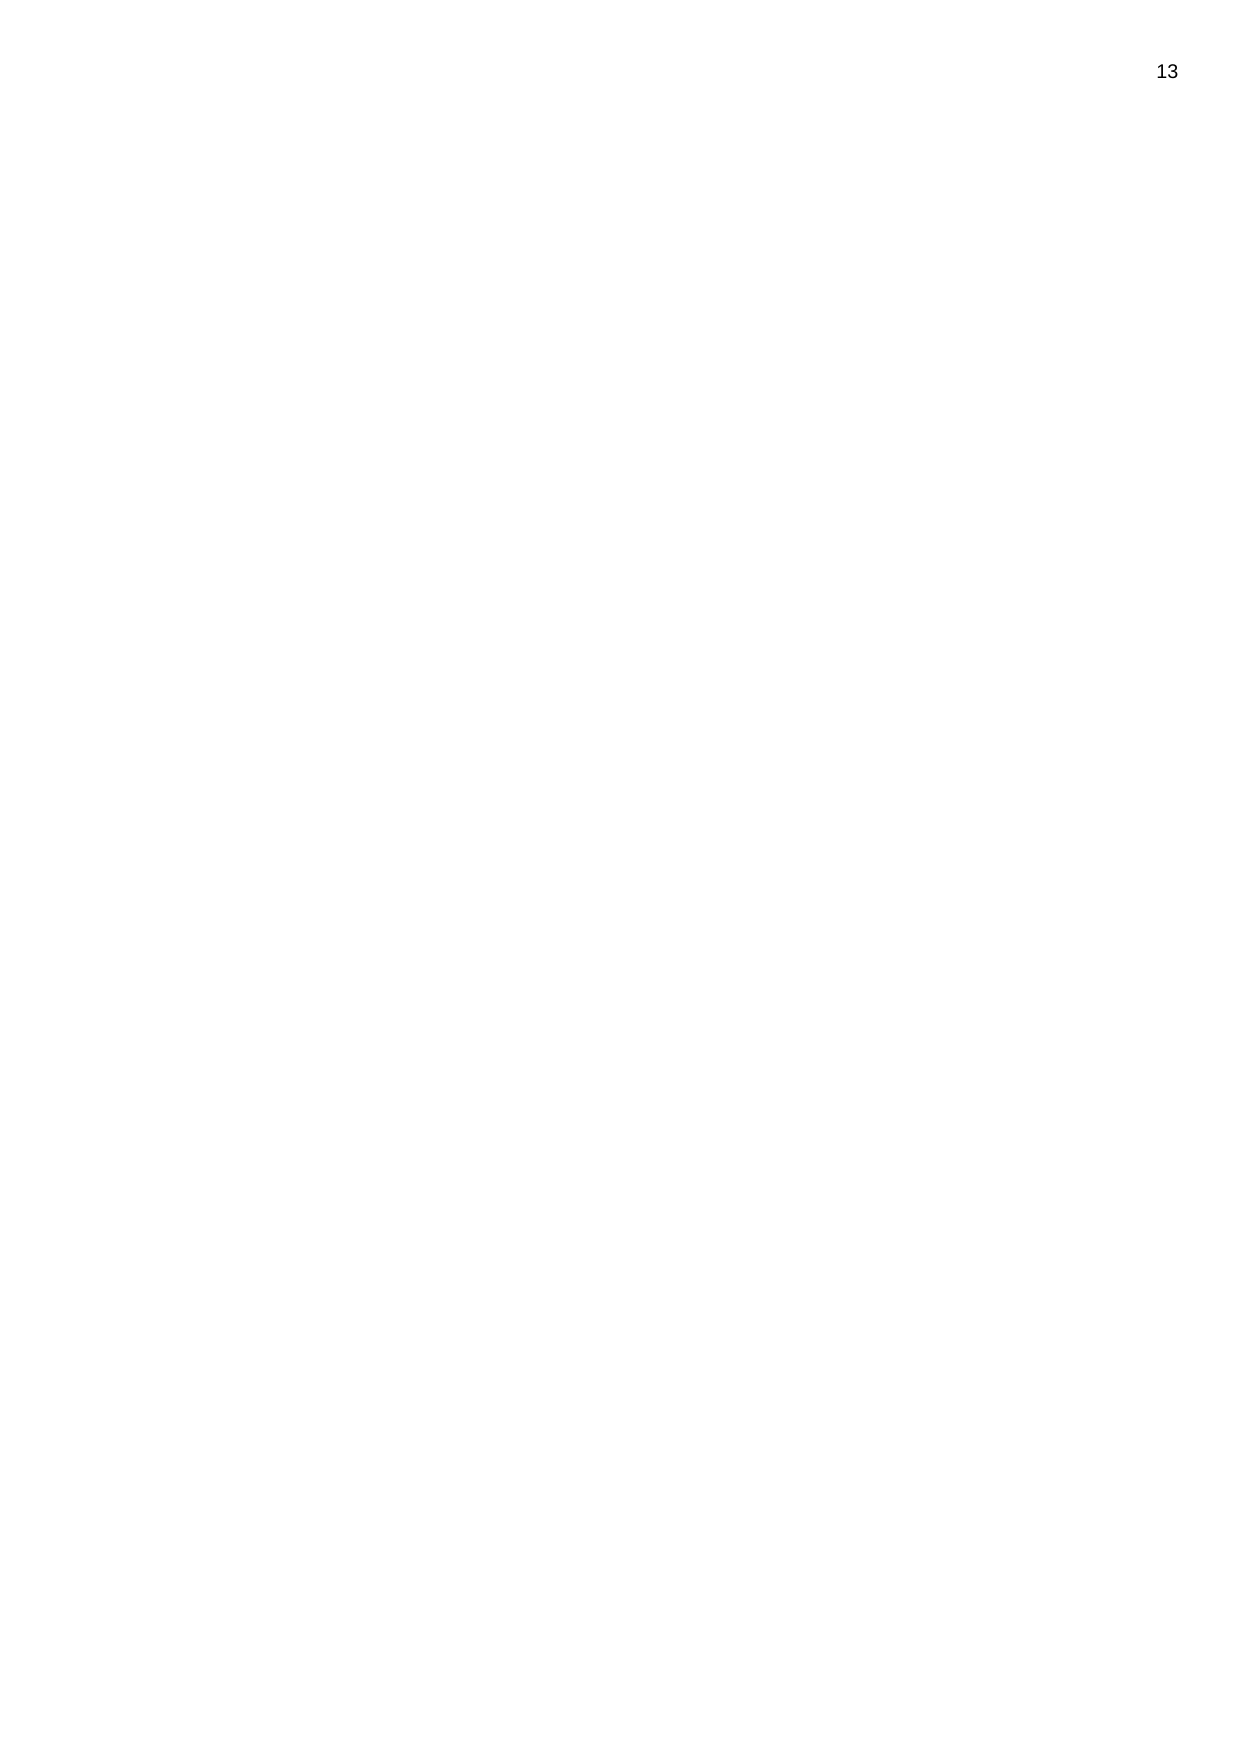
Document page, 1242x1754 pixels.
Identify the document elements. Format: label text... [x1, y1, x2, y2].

text 13 [1151, 59, 1183, 80]
